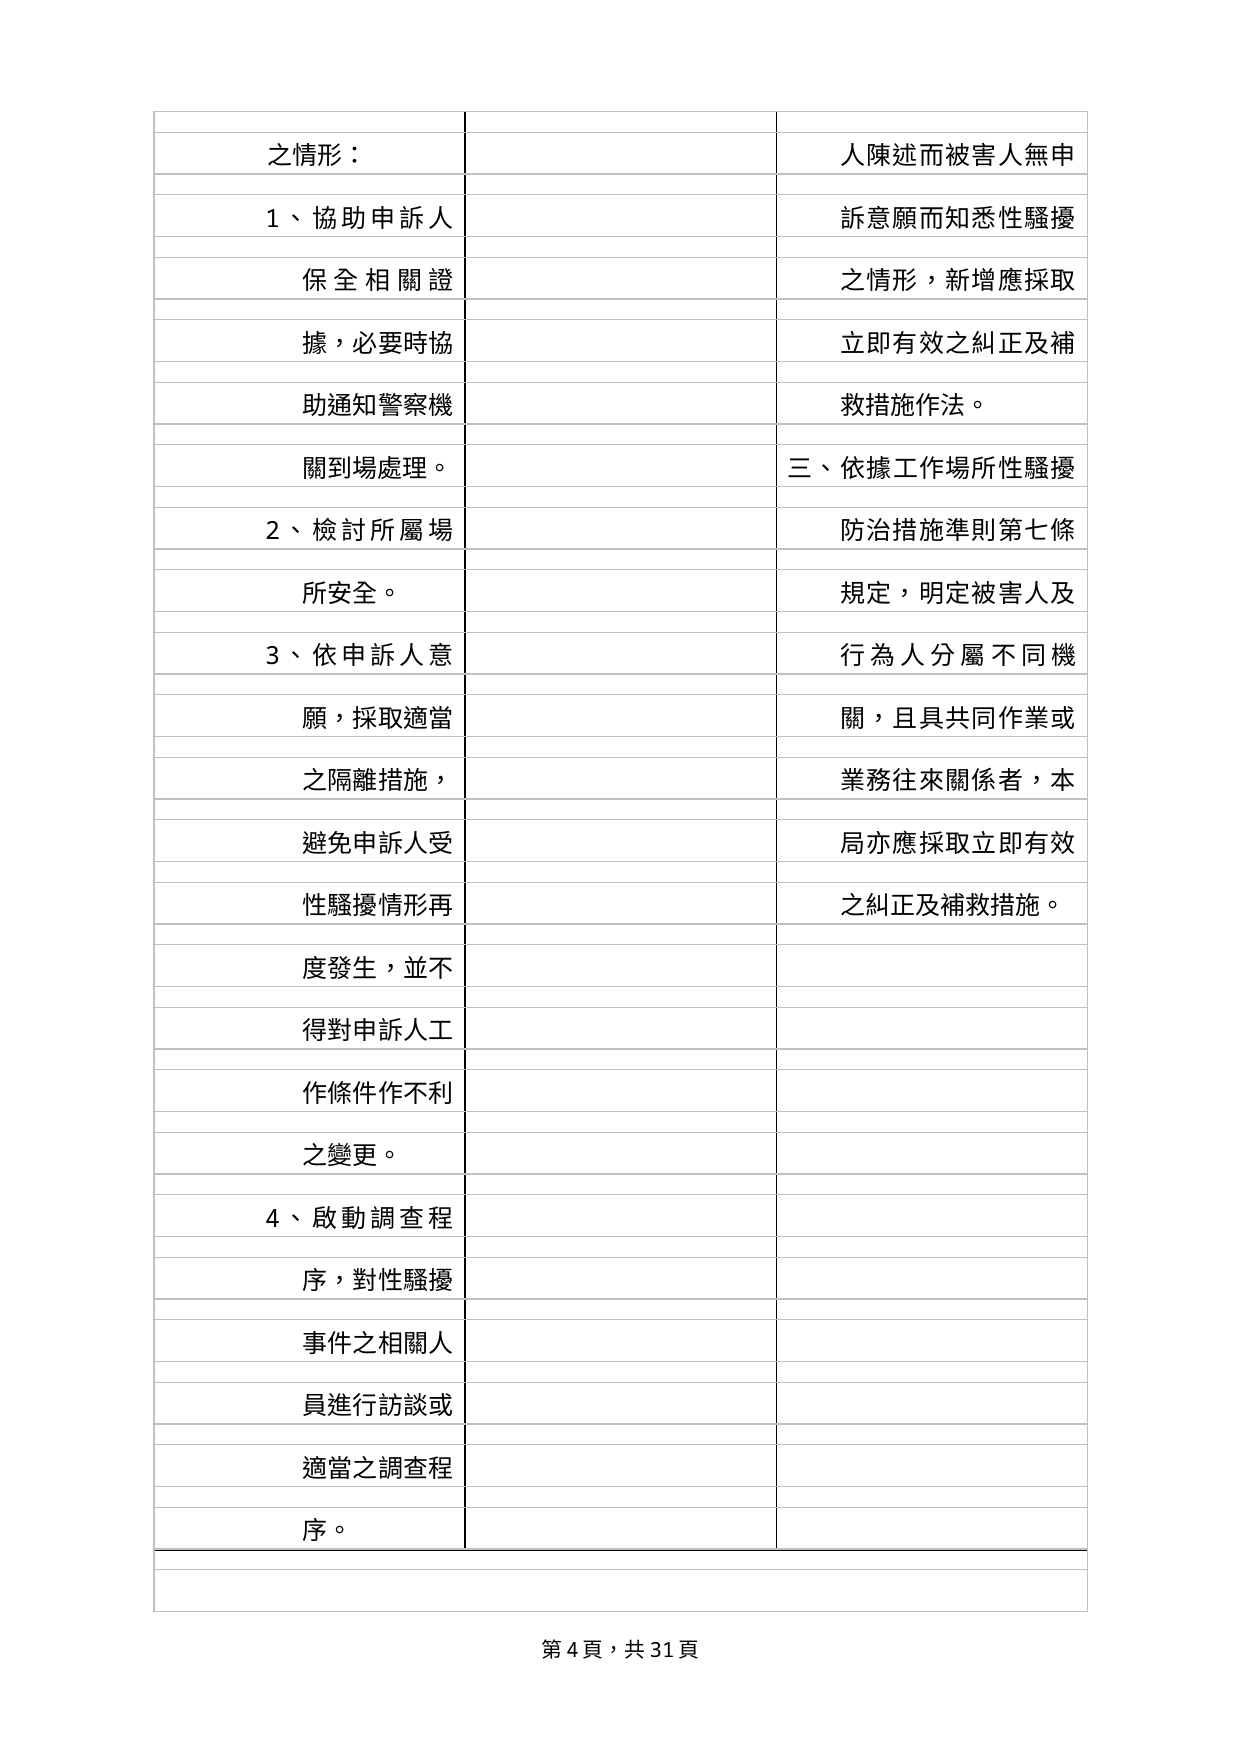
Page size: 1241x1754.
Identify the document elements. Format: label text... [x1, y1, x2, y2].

table_cell [466, 1237, 776, 1257]
table_cell [466, 1112, 776, 1132]
table_cell [466, 1070, 776, 1111]
table_cell [466, 1383, 776, 1423]
table_cell [466, 820, 776, 861]
table_cell [777, 1133, 1087, 1173]
table_cell [466, 300, 776, 319]
table_cell [466, 258, 776, 298]
table_cell 立即有效之糾正及補 [777, 320, 1087, 361]
table_cell [466, 1425, 776, 1444]
table_cell [466, 945, 776, 986]
table_cell [466, 1508, 776, 1548]
table_cell [777, 237, 1087, 257]
table_cell [466, 1008, 776, 1048]
table_cell 之糾正及補救措施。 [777, 883, 1087, 923]
table_cell 所安全。 [155, 570, 464, 611]
table_cell [777, 925, 1087, 944]
table_cell 得對申訴人工 [155, 1008, 464, 1048]
table_cell [777, 1508, 1087, 1548]
table_cell [466, 133, 776, 173]
table_cell [466, 612, 776, 632]
table_cell [777, 737, 1087, 757]
table_cell 3、依申訴人意 [155, 633, 464, 673]
table_cell 願，採取適當 [155, 695, 464, 736]
table_cell [466, 737, 776, 757]
table_cell 1、協助申訴人 [155, 195, 464, 236]
table_cell [777, 1383, 1087, 1423]
table_cell [466, 362, 776, 382]
table_cell [466, 1300, 776, 1319]
table_cell [777, 1258, 1087, 1298]
table_cell [466, 1195, 776, 1236]
table_cell [777, 112, 1087, 132]
table_cell 三、依據工作場所性騷擾 [777, 445, 1087, 486]
table_cell [466, 1487, 776, 1507]
table_cell [466, 987, 776, 1007]
table_cell [466, 320, 776, 361]
table_cell [466, 550, 776, 569]
table_cell [466, 1133, 776, 1173]
table_cell [466, 175, 776, 194]
table_cell [777, 362, 1087, 382]
table_cell [777, 1300, 1087, 1319]
table_cell [466, 883, 776, 923]
table_cell 4、啟動調查程 [155, 1195, 464, 1236]
table_cell 規定，明定被害人及 [777, 570, 1087, 611]
table_cell [777, 862, 1087, 882]
table_cell 人陳述而被害人無申 [777, 133, 1087, 173]
table_cell [777, 1445, 1087, 1486]
table_cell 關，且具共同作業或 [777, 695, 1087, 736]
table_cell [466, 758, 776, 798]
table_cell [777, 175, 1087, 194]
table_cell [466, 508, 776, 548]
table_cell 訴意願而知悉性騷擾 [777, 195, 1087, 236]
table_cell 避免申訴人受 [155, 820, 464, 861]
table_cell [777, 1237, 1087, 1257]
table_cell [466, 195, 776, 236]
table_cell [466, 862, 776, 882]
table_cell 行為人分屬不同機 [777, 633, 1087, 673]
table_cell 助通知警察機 [155, 383, 464, 423]
table_cell 序，對性騷擾 [155, 1258, 464, 1298]
table_cell [777, 945, 1087, 986]
table_cell [466, 425, 776, 444]
table_cell [466, 1445, 776, 1486]
table_cell 性騷擾情形再 [155, 883, 464, 923]
table_cell [777, 1112, 1087, 1132]
table_cell [777, 1195, 1087, 1236]
table_cell [777, 550, 1087, 569]
table_cell 序。 [155, 1508, 464, 1548]
table_cell [777, 612, 1087, 632]
table_cell [466, 487, 776, 507]
table_cell [777, 1487, 1087, 1507]
table_cell [466, 112, 776, 132]
table_cell [777, 1008, 1087, 1048]
table_cell [466, 675, 776, 694]
table_cell 度發生，並不 [155, 945, 464, 986]
table_cell 作條件作不利 [155, 1070, 464, 1111]
table_cell [777, 300, 1087, 319]
table_cell [777, 1320, 1087, 1361]
table_cell [777, 800, 1087, 819]
table_cell 據，必要時協 [155, 320, 464, 361]
table_cell [466, 383, 776, 423]
table_cell 業務往來關係者，本 [777, 758, 1087, 798]
table_cell 救措施作法。 [777, 383, 1087, 423]
table_cell 保全相關證 [155, 258, 464, 298]
table_cell 之變更。 [155, 1133, 464, 1173]
table_cell [466, 1258, 776, 1298]
table_cell 局亦應採取立即有效 [777, 820, 1087, 861]
table_cell [777, 1070, 1087, 1111]
table_cell 之情形： [155, 133, 464, 173]
table_cell [777, 487, 1087, 507]
table_cell [777, 1175, 1087, 1194]
table_cell 關到場處理。 [155, 445, 464, 486]
table_cell [777, 1425, 1087, 1444]
table_cell [466, 1320, 776, 1361]
table_cell [777, 425, 1087, 444]
table_cell 之隔離措施， [155, 758, 464, 798]
table_cell [466, 800, 776, 819]
table_cell [777, 987, 1087, 1007]
table_cell [466, 1362, 776, 1382]
table_cell 事件之相關人 [155, 1320, 464, 1361]
table_cell [777, 1362, 1087, 1382]
table_cell 適當之調查程 [155, 1445, 464, 1486]
table_cell [466, 1050, 776, 1069]
table_cell 2、檢討所屬場 [155, 508, 464, 548]
table_cell [466, 1175, 776, 1194]
table_cell [777, 675, 1087, 694]
table_cell [466, 695, 776, 736]
table_cell [466, 445, 776, 486]
table_cell 防治措施準則第七條 [777, 508, 1087, 548]
table_cell [466, 237, 776, 257]
table_cell [466, 570, 776, 611]
table_cell 員進行訪談或 [155, 1383, 464, 1423]
table_cell [777, 1050, 1087, 1069]
table_cell [466, 633, 776, 673]
table_cell 之情形，新增應採取 [777, 258, 1087, 298]
table_cell [466, 925, 776, 944]
